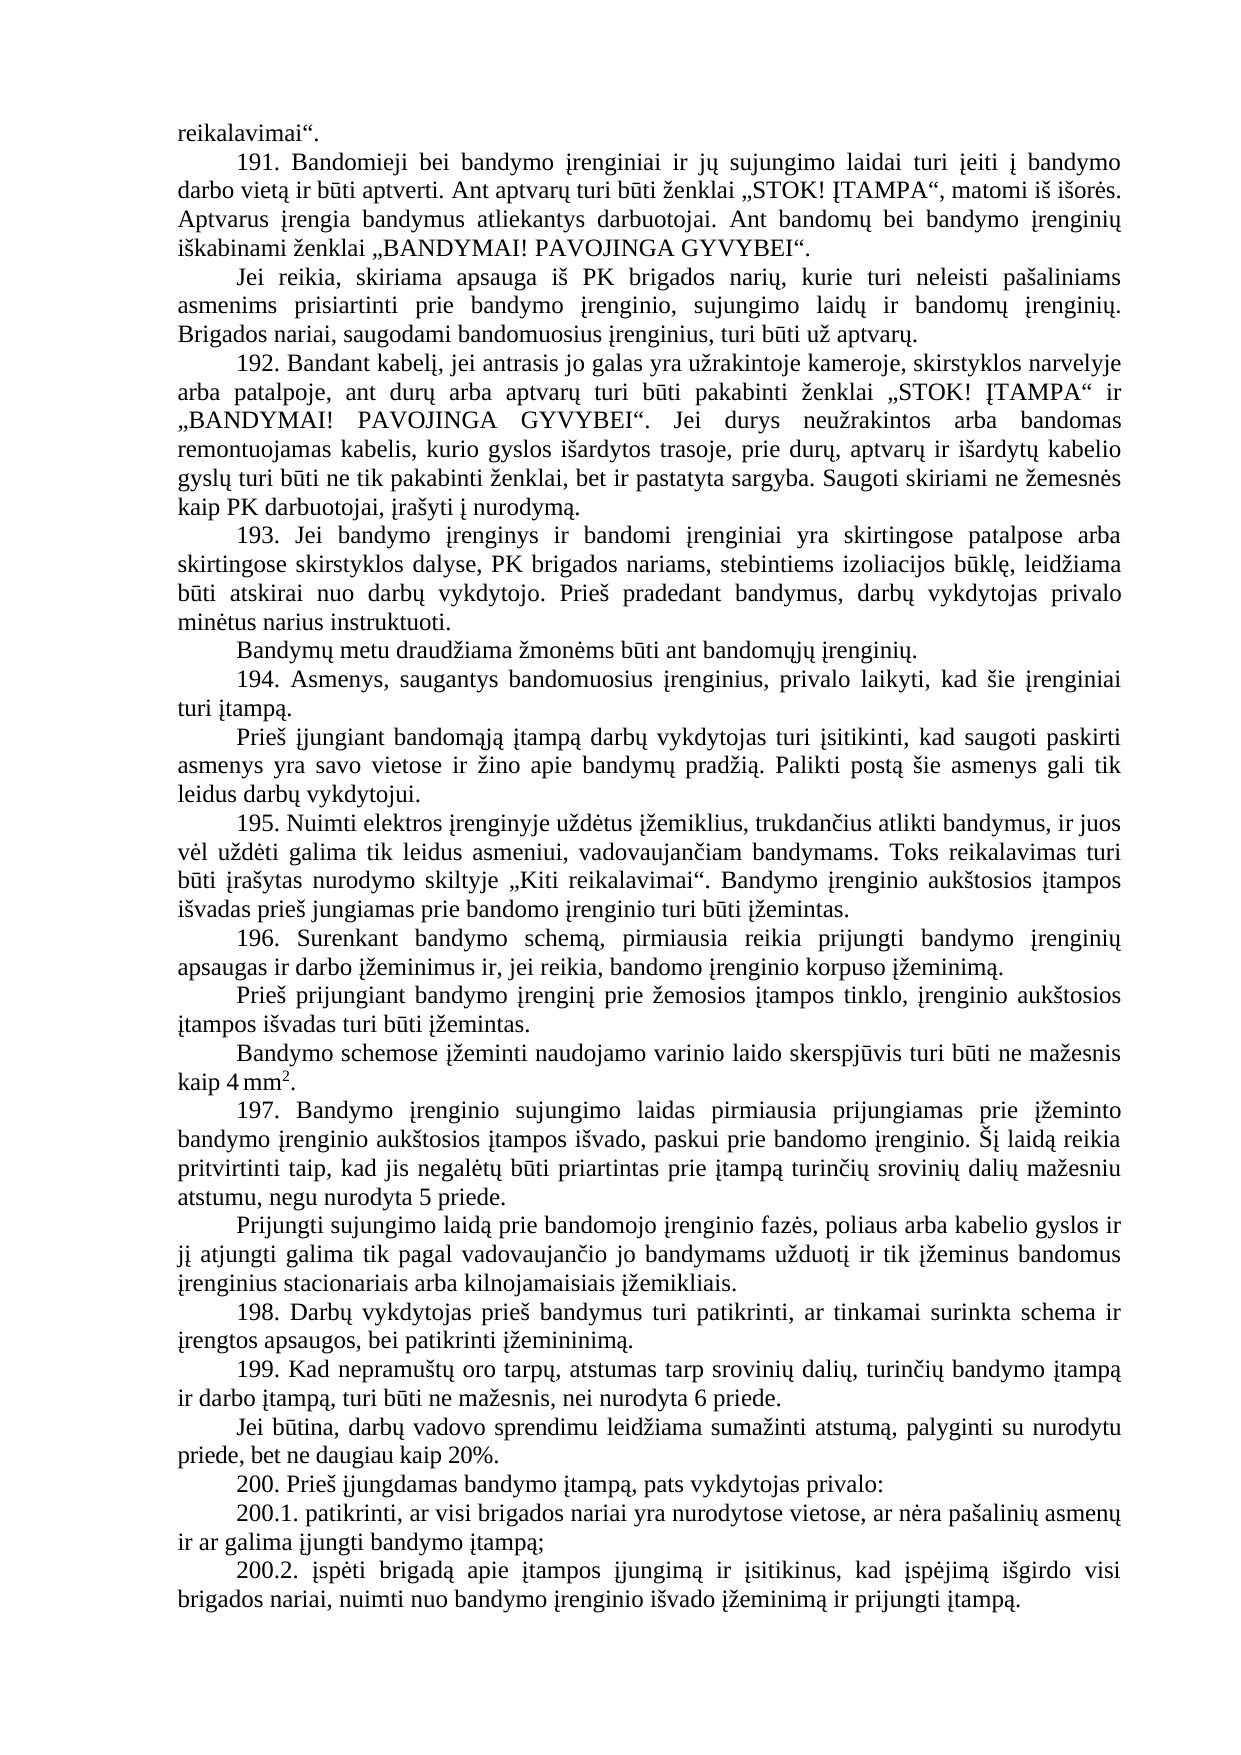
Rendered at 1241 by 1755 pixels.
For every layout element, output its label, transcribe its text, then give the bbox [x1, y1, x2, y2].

text 195. Nuimti elektros įrenginyje uždėtus įžemiklius, trukdančius atlikti bandymus, ir juos vėl uždėti galima tik leidus asmeniui, vadovaujančiam bandymams. Toks reikalavimas turi būti įrašytas nurodymo skiltyje „Kiti reikalavimai“. Bandymo įrenginio aukštosios įtampos išvadas prieš jungiamas prie bandomo įrenginio turi būti įžemintas. [177, 808, 1122, 923]
text Prieš įjungiant bandomąją įtampą darbų vykdytojas turi įsitikinti, kad saugoti paskirti asmenys yra savo vietose ir žino apie bandymų pradžią. Palikti postą šie asmenys gali tik leidus darbų vykdytojui. [177, 722, 1122, 808]
text Prieš prijungiant bandymo įrenginį prie žemosios įtampos tinklo, įrenginio aukštosios įtampos išvadas turi būti įžemintas. [177, 981, 1122, 1038]
text 199. Kad nepramuštų oro tarpų, atstumas tarp srovinių dalių, turinčių bandymo įtampą ir darbo įtampą, turi būti ne mažesnis, nei nurodyta 6 priede. [177, 1354, 1122, 1412]
text 200.2. įspėti brigadą apie įtampos įjungimą ir įsitikinus, kad įspėjimą išgirdo visi brigados nariai, nuimti nuo bandymo įrenginio išvado įžeminimą ir prijungti įtampą. [177, 1556, 1122, 1613]
text 200. Prieš įjungdamas bandymo įtampą, pats vykdytojas privalo: [177, 1469, 1122, 1498]
text 198. Darbų vykdytojas prieš bandymus turi patikrinti, ar tinkamai surinkta schema ir įrengtos apsaugos, bei patikrinti įžemininimą. [177, 1297, 1122, 1354]
text Bandymų metu draudžiama žmonėms būti ant bandomųjų įrenginių. [177, 636, 1122, 664]
text Bandymo schemose įžeminti naudojamo varinio laido skerspjūvis turi būti ne mažesnis kaip 4 mm2. [177, 1038, 1122, 1096]
text Prijungti sujungimo laidą prie bandomojo įrenginio fazės, poliaus arba kabelio gyslos ir jį atjungti galima tik pagal vadovaujančio jo bandymams užduotį ir tik įžeminus bandomus įrenginius stacionariais arba kilnojamaisiais įžemikliais. [177, 1211, 1122, 1297]
text 200.1. patikrinti, ar visi brigados nariai yra nurodytose vietose, ar nėra pašalinių asmenų ir ar galima įjungti bandymo įtampą; [177, 1498, 1122, 1556]
text 196. Surenkant bandymo schemą, pirmiausia reikia prijungti bandymo įrenginių apsaugas ir darbo įžeminimus ir, jei reikia, bandomo įrenginio korpuso įžeminimą. [177, 923, 1122, 981]
text 192. Bandant kabelį, jei antrasis jo galas yra užrakintoje kameroje, skirstyklos narvelyje arba patalpoje, ant durų arba aptvarų turi būti pakabinti ženklai „STOK! ĮTAMPA“ ir „BANDYMAI! PAVOJINGA GYVYBEI“. Jei durys neužrakintos arba bandomas remontuojamas kabelis, kurio gyslos išardytos trasoje, prie durų, aptvarų ir išardytų kabelio gyslų turi būti ne tik pakabinti ženklai, bet ir pastatyta sargyba. Saugoti skiriami ne žemesnės kaip PK darbuotojai, įrašyti į nurodymą. [177, 348, 1122, 521]
text 193. Jei bandymo įrenginys ir bandomi įrenginiai yra skirtingose patalpose arba skirtingose skirstyklos dalyse, PK brigados nariams, stebintiems izoliacijos būklę, leidžiama būti atskirai nuo darbų vykdytojo. Prieš pradedant bandymus, darbų vykdytojas privalo minėtus narius instruktuoti. [177, 521, 1122, 636]
text reikalavimai“. [177, 118, 1122, 147]
text 191. Bandomieji bei bandymo įrenginiai ir jų sujungimo laidai turi įeiti į bandymo darbo vietą ir būti aptverti. Ant aptvarų turi būti ženklai „STOK! ĮTAMPA“, matomi iš išorės. Aptvarus įrengia bandymus atliekantys darbuotojai. Ant bandomų bei bandymo įrenginių iškabinami ženklai „BANDYMAI! PAVOJINGA GYVYBEI“. [177, 147, 1122, 262]
text Jei reikia, skiriama apsauga iš PK brigados narių, kurie turi neleisti pašaliniams asmenims prisiartinti prie bandymo įrenginio, sujungimo laidų ir bandomų įrenginių. Brigados nariai, saugodami bandomuosius įrenginius, turi būti už aptvarų. [177, 262, 1122, 348]
text Jei būtina, darbų vadovo sprendimu leidžiama sumažinti atstumą, palyginti su nurodytu priede, bet ne daugiau kaip 20%. [177, 1412, 1122, 1469]
text 197. Bandymo įrenginio sujungimo laidas pirmiausia prijungiamas prie įžeminto bandymo įrenginio aukštosios įtampos išvado, paskui prie bandomo įrenginio. Šį laidą reikia pritvirtinti taip, kad jis negalėtų būti priartintas prie įtampą turinčių srovinių dalių mažesniu atstumu, negu nurodyta 5 priede. [177, 1096, 1122, 1211]
text 194. Asmenys, saugantys bandomuosius įrenginius, privalo laikyti, kad šie įrenginiai turi įtampą. [177, 664, 1122, 722]
